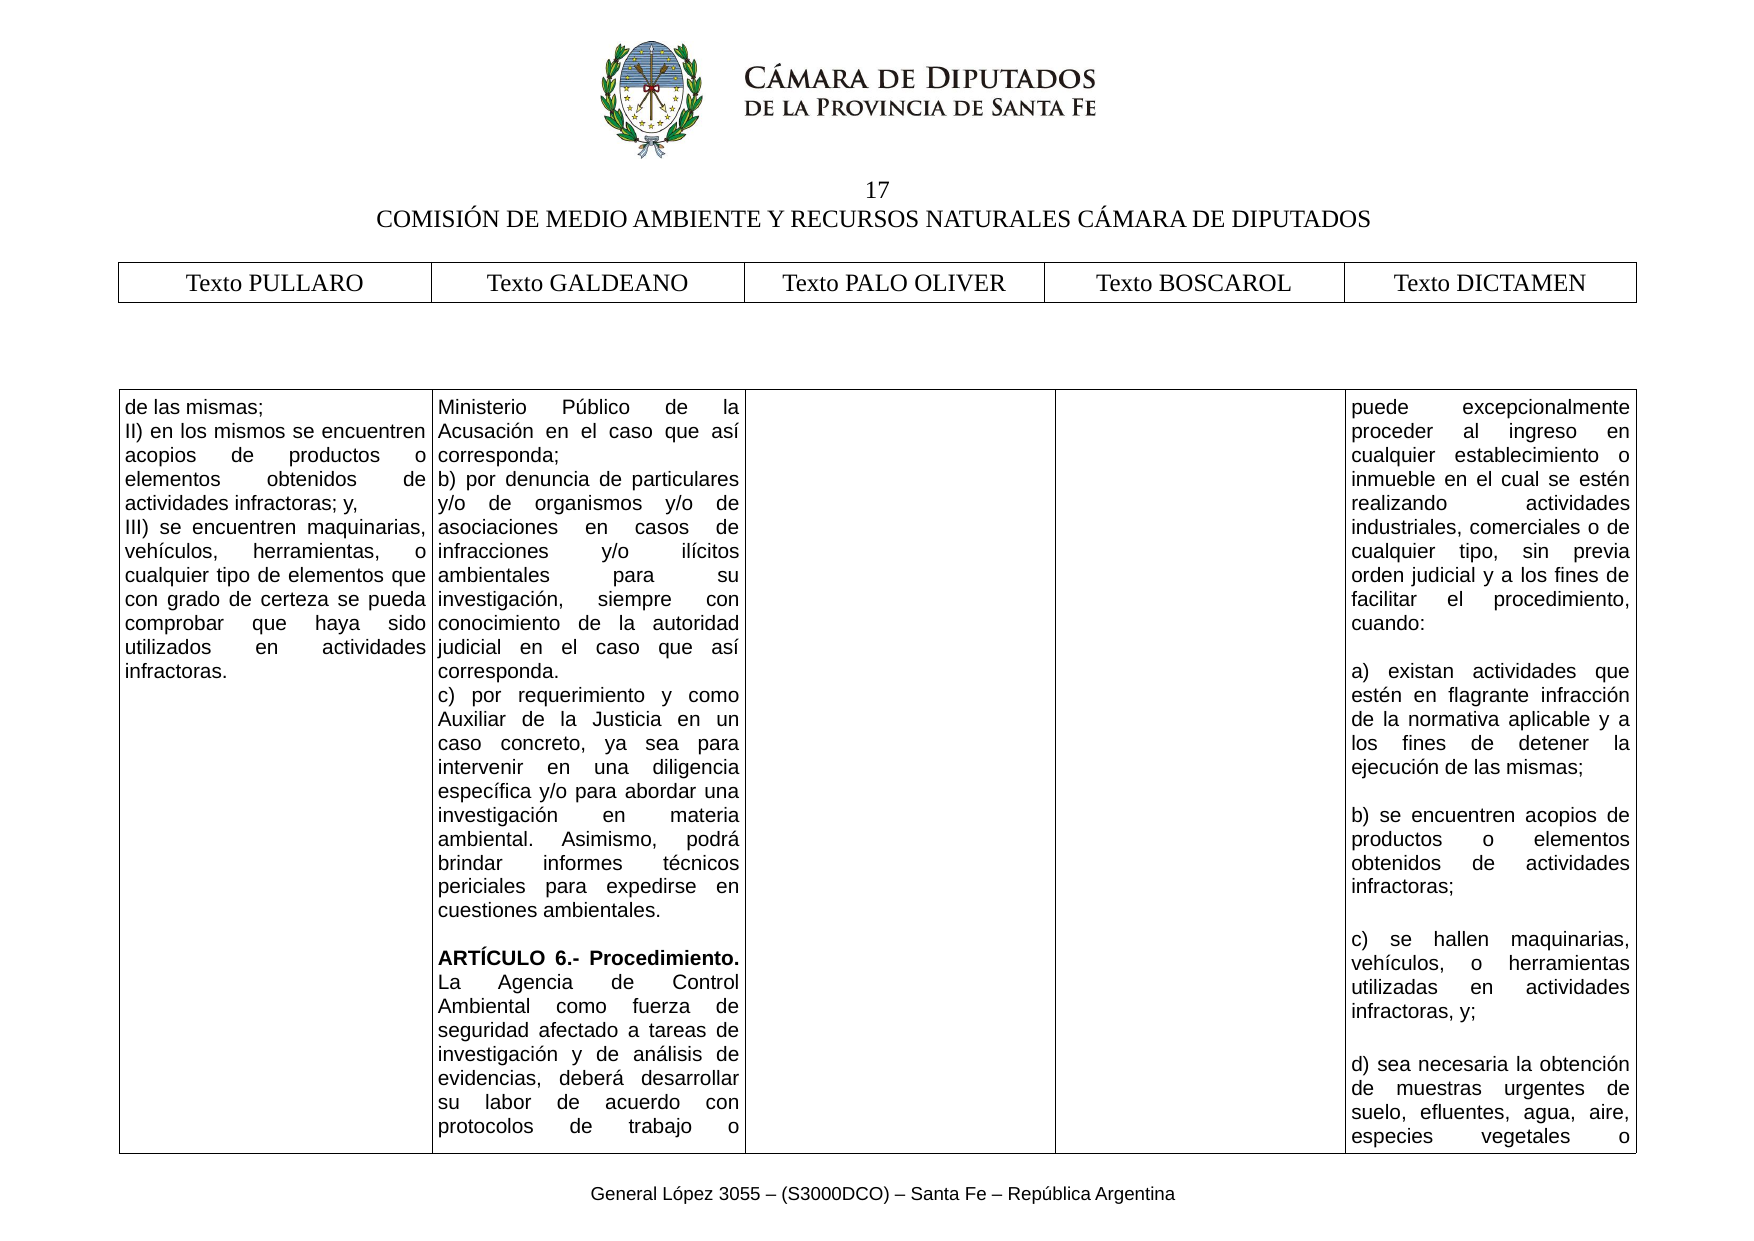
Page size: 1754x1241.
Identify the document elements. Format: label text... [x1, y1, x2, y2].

table_cell [1056, 390, 1345, 1153]
table_cell de las mismas; II) en los mismos se encuentren acopios de productos o elementos obtenidos de actividades infractoras; y, III) se encuentren maquinarias, vehículos, herramientas, o cualquier tipo de elementos que con grado de certeza se pueda comprobar que haya sido utilizados en actividades infractoras. [120, 390, 432, 1153]
table_cell [746, 390, 1055, 1153]
picture [600, 41, 1096, 163]
table_cell puede excepcionalmente proceder al ingreso en cualquier establecimiento o inmueble en el cual se estén realizando actividades industriales, comerciales o de cualquier tipo, sin previa orden judicial y a los fines de facilitar el procedimiento, cuando: a) existan actividades que estén en flagrante infracción de la normativa aplicable y a los fines de detener la ejecución de las mismas; b) se encuentren acopios de productos o elementos obtenidos de actividades infractoras; c) se hallen maquinarias, vehículos, o herramientas utilizadas en actividades infractoras, y; d) sea necesaria la obtención de muestras urgentes de suelo, efluentes, agua, aire, especies vegetales o [1346, 390, 1636, 1153]
table_cell Ministerio Público de la Acusación en el caso que así corresponda; b) por denuncia de particulares y/o de organismos y/o de asociaciones en casos de infracciones y/o ilícitos ambientales para su investigación, siempre con conocimiento de la autoridad judicial en el caso que así corresponda. c) por requerimiento y como Auxiliar de la Justicia en un caso concreto, ya sea para intervenir en una diligencia específica y/o para abordar una investigación en materia ambiental. Asimismo, podrá brindar informes técnicos periciales para expedirse en cuestiones ambientales. ARTÍCULO 6.- Procedimiento. La Agencia de Control Ambiental como fuerza de seguridad afectado a tareas de investigación y de análisis de evidencias, deberá desarrollar su labor de acuerdo con protocolos de trabajo o [433, 390, 745, 1153]
